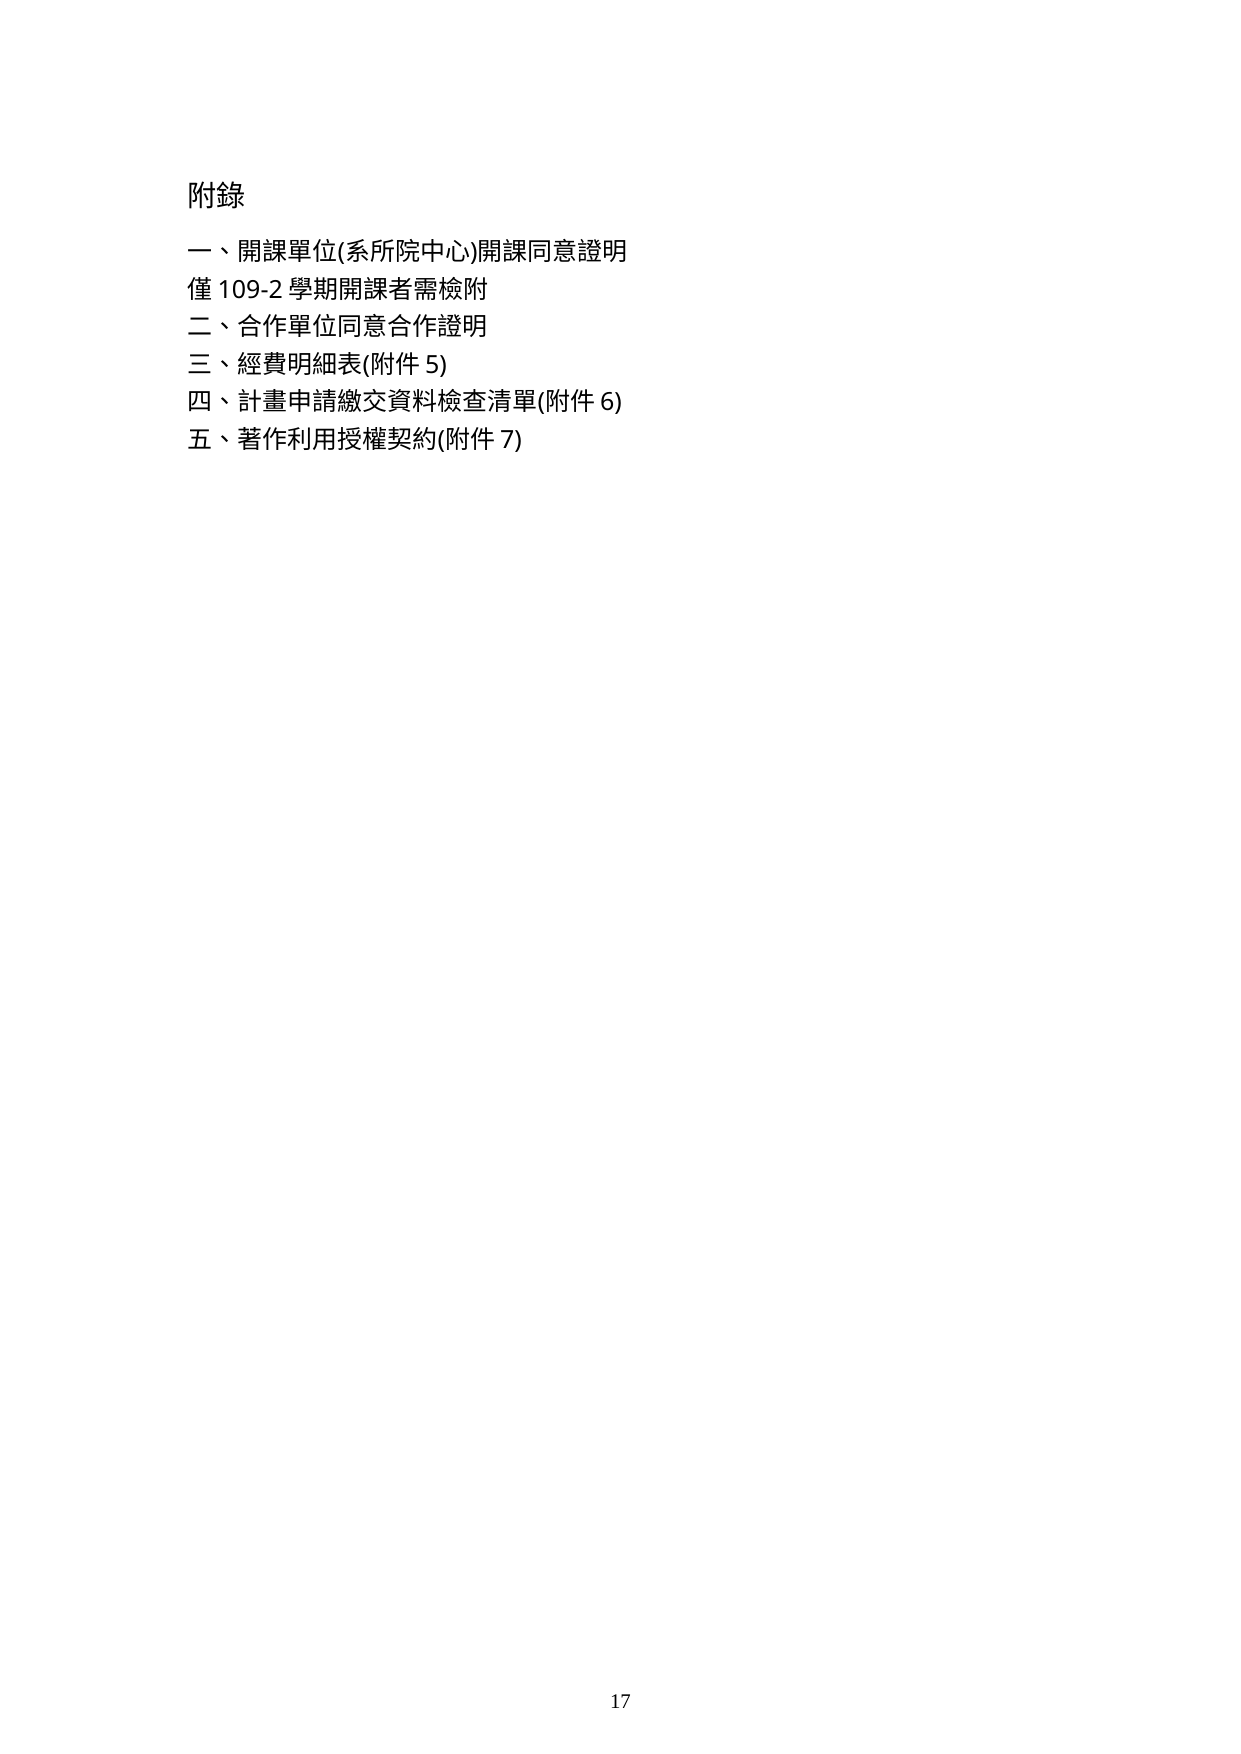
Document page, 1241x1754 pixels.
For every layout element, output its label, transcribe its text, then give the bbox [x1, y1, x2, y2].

text 三、經費明細表(附件5) [187, 337, 1053, 375]
text 僅109-2學期開課者需檢附 [187, 262, 1053, 300]
text 五、著作利用授權契約(附件7) [187, 412, 1053, 450]
text 一、開課單位(系所院中心)開課同意證明 [187, 225, 1053, 262]
text 四、計畫申請繳交資料檢查清單(附件6) [187, 375, 1053, 412]
text 二、合作單位同意合作證明 [187, 300, 1053, 337]
subtitle 附錄 [187, 150, 1053, 225]
